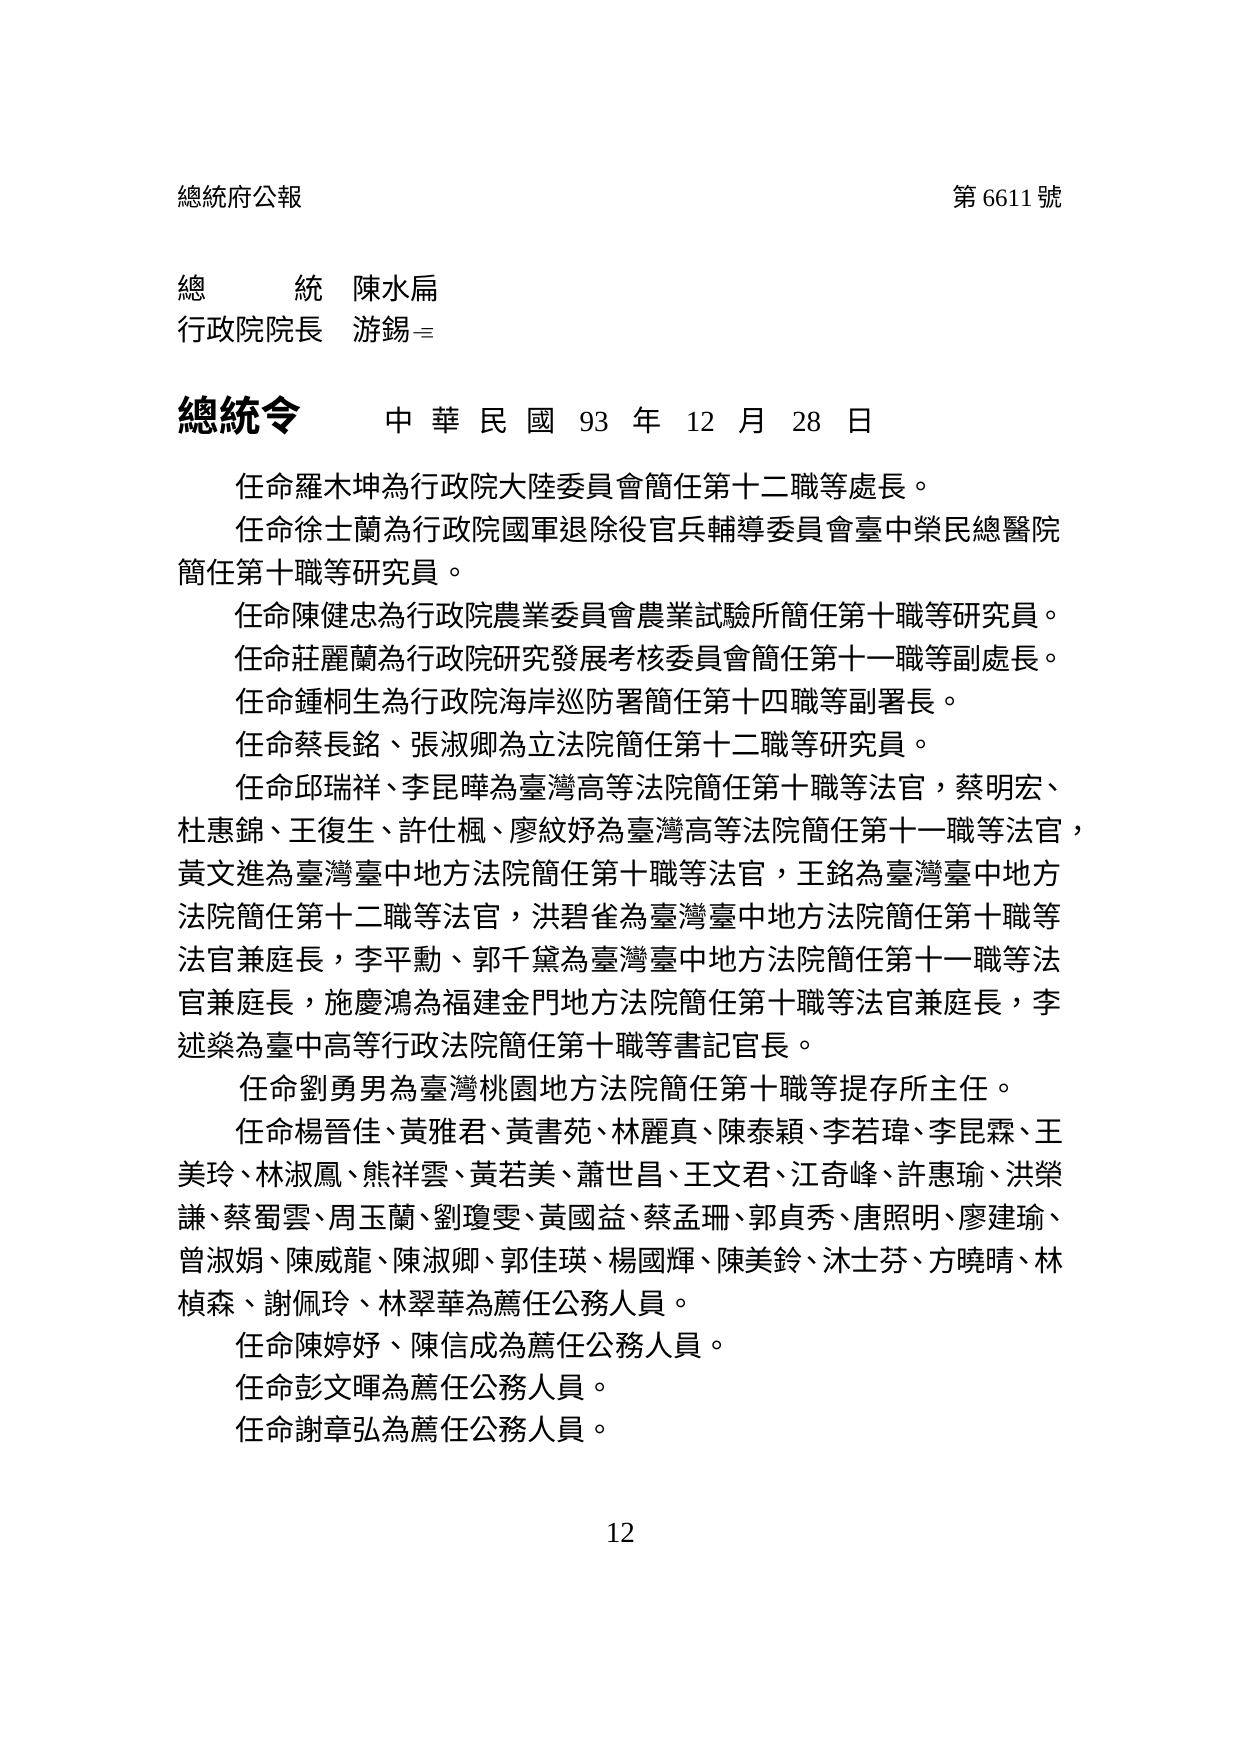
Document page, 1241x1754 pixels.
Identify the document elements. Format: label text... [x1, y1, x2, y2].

table_header 中華民國93年12月28日 [381, 374, 877, 463]
text 行政院院長 游錫 [177, 307, 1063, 349]
text 任命羅木坤為行政院大陸委員會簡任第十二職等處長。 [177, 463, 1063, 506]
text 任命謝章弘為薦任公務人員。 [177, 1407, 1063, 1448]
table_header 總統令 [174, 374, 381, 463]
text 任命邱瑞祥、李昆曄為臺灣高等法院簡任第十職等法官，蔡明宏、杜惠錦、王復生、許仕楓、廖紋妤為臺灣高等法院簡任第十一職等法官，黃文進為臺灣臺中地方法院簡任第十職等法官，王銘為臺灣臺中地方法院簡任第十二職等法官，洪碧雀為臺灣臺中地方法院簡任第十職等法官兼庭長，李平勳、郭千黛為臺灣臺中地方法院簡任第十一職等法官兼庭長，施慶鴻為福建金門地方法院簡任第十職等法官兼庭長，李述燊為臺中高等行政法院簡任第十職等書記官長。 [177, 764, 1063, 1065]
text 任命蔡長銘、張淑卿為立法院簡任第十二職等研究員。 [177, 721, 1063, 764]
text 總 統 陳水扁 [177, 266, 1063, 307]
text 任命莊麗蘭為行政院研究發展考核委員會簡任第十一職等副處長。 [177, 635, 1063, 678]
text 任命鍾桐生為行政院海岸巡防署簡任第十四職等副署長。 [177, 678, 1063, 721]
text 任命陳婷妤、陳信成為薦任公務人員。 [177, 1323, 1063, 1365]
text 任命陳健忠為行政院農業委員會農業試驗所簡任第十職等研究員。 [177, 592, 1063, 635]
text 任命彭文暉為薦任公務人員。 [177, 1365, 1063, 1407]
text 任命劉勇男為臺灣桃園地方法院簡任第十職等提存所主任。 [177, 1065, 1063, 1108]
text 任命徐士蘭為行政院國軍退除役官兵輔導委員會臺中榮民總醫院簡任第十職等研究員。 [177, 506, 1063, 592]
text 任命楊晉佳、黃雅君、黃書苑、林麗真、陳泰穎、李若瑋、李昆霖、王美玲、林淑鳳、熊祥雲、黃若美、蕭世昌、王文君、江奇峰、許惠瑜、洪榮謙、蔡蜀雲、周玉蘭、劉瓊雯、黃國益、蔡孟珊、郭貞秀、唐照明、廖建瑜、曾淑娟、陳威龍、陳淑卿、郭佳瑛、楊國輝、陳美鈴、沐士芬、方曉晴、林楨森、謝佩玲、林翠華為薦任公務人員。 [177, 1108, 1063, 1323]
